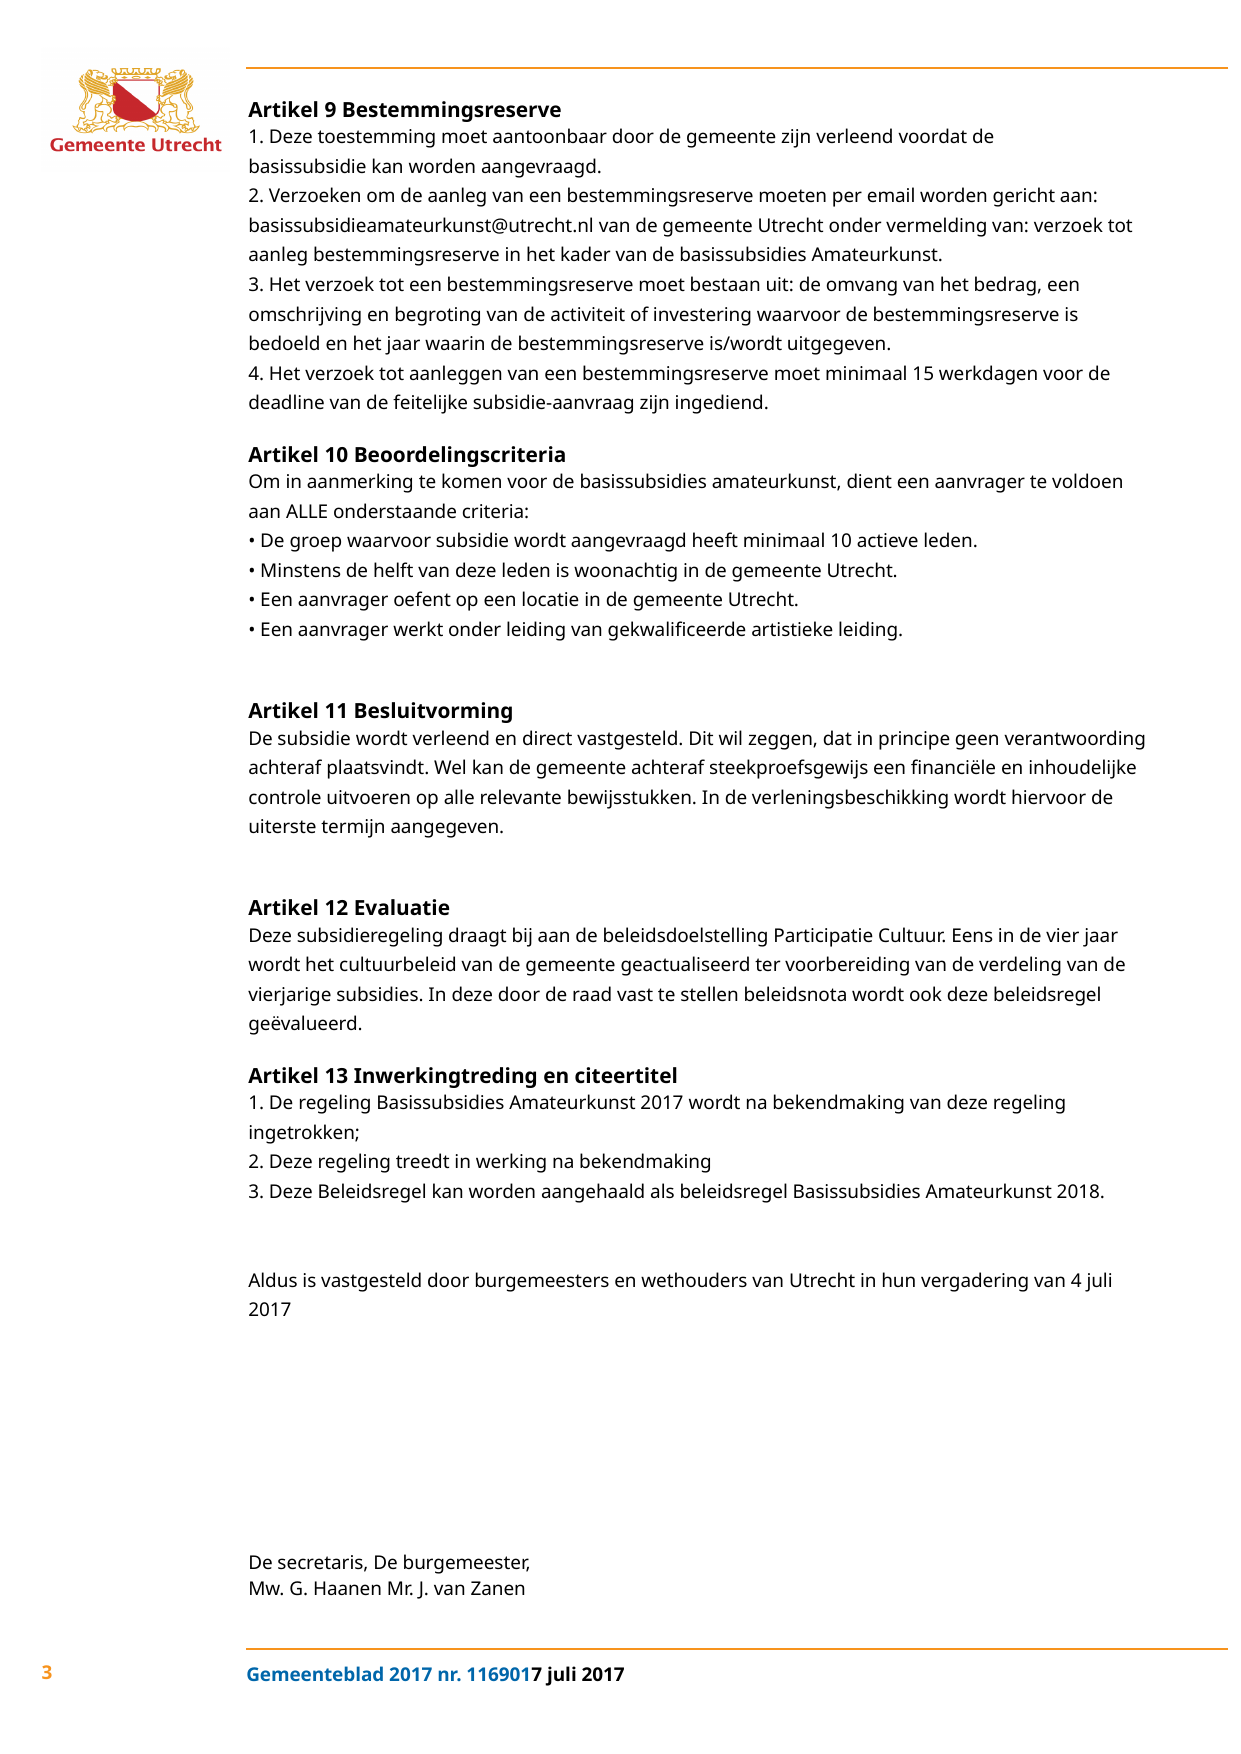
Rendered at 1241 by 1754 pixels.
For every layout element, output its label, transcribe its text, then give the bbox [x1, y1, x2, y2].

text 4. Het verzoek tot aanleggen van een bestemmingsreserve moet minimaal 15 werkdagen voor de deadline van de feitelijke subsidie-aanvraag zijn ingediend. [248, 360, 1152, 415]
text 2. Verzoeken om de aanleg van een bestemmingsreserve moeten per email worden gericht aan: basissubsidieamateurkunst@utrecht.nl van de gemeente Utrecht onder vermelding van: verzoek tot aanleg bestemmingsreserve in het kader van de basissubsidies Amateurkunst. [248, 182, 1152, 267]
text Artikel 13 Inwerkingtreding en citeertitel [248, 1061, 1152, 1089]
text 1. De regeling Basissubsidies Amateurkunst 2017 wordt na bekendmaking van deze regeling ingetrokken; [248, 1089, 1152, 1145]
text Aldus is vastgesteld door burgemeesters en wethouders van Utrecht in hun vergadering van 4 juli 2017 [248, 1267, 1152, 1322]
text Om in aanmerking te komen voor de basissubsidies amateurkunst, dient een aanvrager te voldoen aan ALLE onderstaande criteria: [248, 468, 1152, 524]
text Artikel 12 Evaluatie [248, 893, 1152, 922]
text De secretaris, De burgemeester, [248, 1549, 1152, 1575]
text 3. Deze Beleidsregel kan worden aangehaald als beleidsregel Basissubsidies Amateurkunst 2018. [248, 1178, 1152, 1204]
text • De groep waarvoor subsidie wordt aangevraagd heeft minimaal 10 actieve leden. [248, 527, 1152, 553]
text Deze subsidieregeling draagt bij aan de beleidsdoelstelling Participatie Cultuur. Eens in de vier jaar wordt het cultuurbeleid van de gemeente geactualiseerd ter voorbereiding van de verdeling van de vierjarige subsidies. In deze door de raad vast te stellen beleidsnota wordt ook deze beleidsregel geëvalueerd. [248, 922, 1152, 1036]
text De subsidie wordt verleend en direct vastgesteld. Dit wil zeggen, dat in principe geen verantwoording achteraf plaatsvindt. Wel kan de gemeente achteraf steekproefsgewijs een financiële en inhoudelijke controle uitvoeren op alle relevante bewijsstukken. In de verleningsbeschikking wordt hiervoor de uiterste termijn aangegeven. [248, 725, 1152, 839]
text Artikel 10 Beoordelingscriteria [248, 440, 1152, 468]
text 2. Deze regeling treedt in werking na bekendmaking [248, 1149, 1152, 1174]
text basissubsidie kan worden aangevraagd. [248, 153, 1152, 178]
text 3. Het verzoek tot een bestemmingsreserve moet bestaan uit: de omvang van het bedrag, een omschrijving en begroting van de activiteit of investering waarvoor de bestemmingsreserve is bedoeld en het jaar waarin de bestemmingsreserve is/wordt uitgegeven. [248, 271, 1152, 356]
text Artikel 9 Bestemmingsreserve [248, 95, 1152, 123]
text • Minstens de helft van deze leden is woonachtig in de gemeente Utrecht. [248, 557, 1152, 583]
text Artikel 11 Besluitvorming [248, 696, 1152, 725]
text • Een aanvrager werkt onder leiding van gekwalificeerde artistieke leiding. [248, 616, 1152, 642]
text • Een aanvrager oefent op een locatie in de gemeente Utrecht. [248, 587, 1152, 612]
text 1. Deze toestemming moet aantoonbaar door de gemeente zijn verleend voordat de [248, 123, 1152, 149]
text Mw. G. Haanen Mr. J. van Zanen [248, 1575, 1152, 1601]
picture [41, 47, 231, 172]
